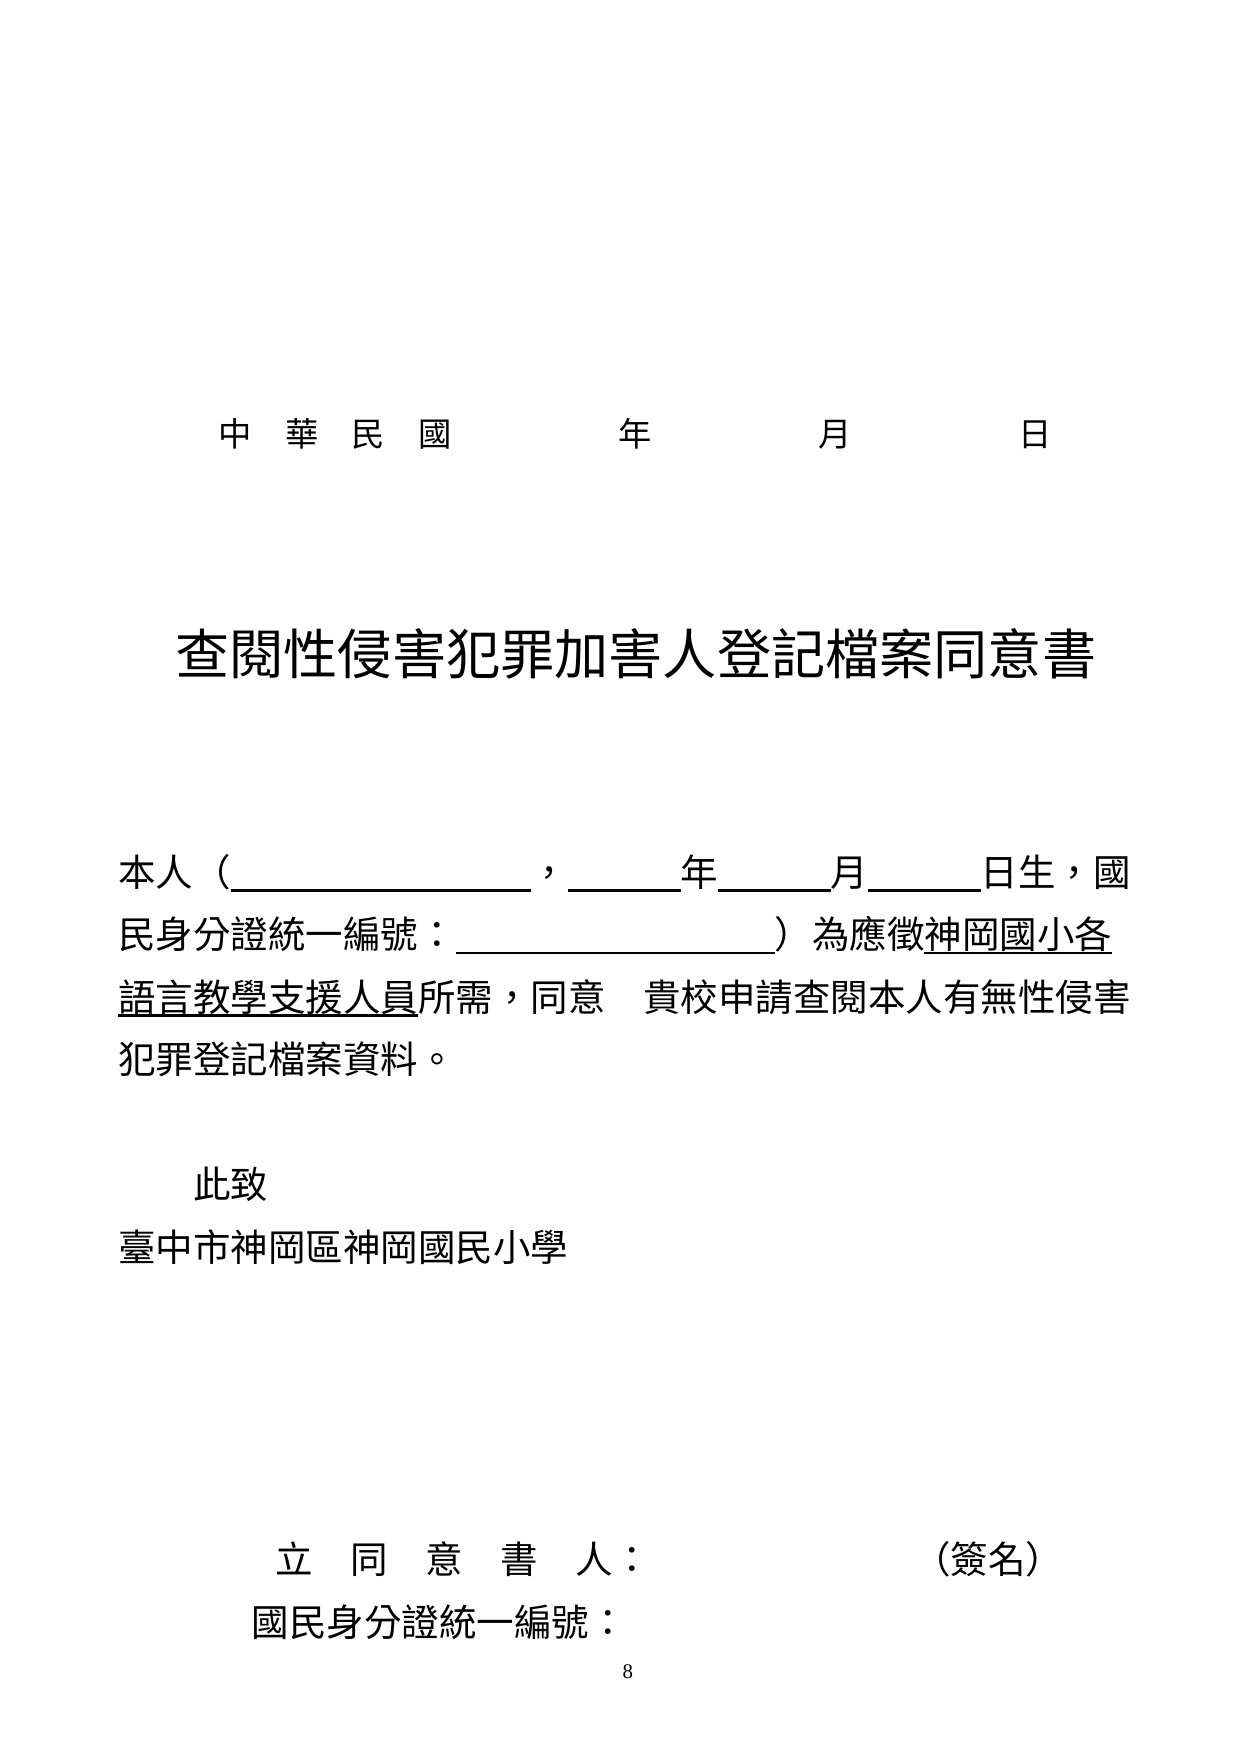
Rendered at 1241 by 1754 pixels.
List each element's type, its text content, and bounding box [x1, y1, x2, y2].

text 立 同 意 書 人： （簽名） [118, 1516, 1137, 1578]
text 此致 [118, 1141, 1137, 1203]
text 本人（ ， 年 月 日生，國民身分證統一編號： ）為應徵神岡國小各語言教學支援人員所需，同意 貴校申請查閱本人有無性侵害犯罪登記檔案資料。 [118, 828, 1137, 1078]
text 中 華 民 國 年 月 日 [118, 391, 1137, 453]
text 國民身分證統一編號： [118, 1578, 1137, 1641]
text 查閱性侵害犯罪加害人登記檔案同意書 [118, 578, 1153, 703]
text 臺中市神岡區神岡國民小學 [118, 1203, 1137, 1266]
